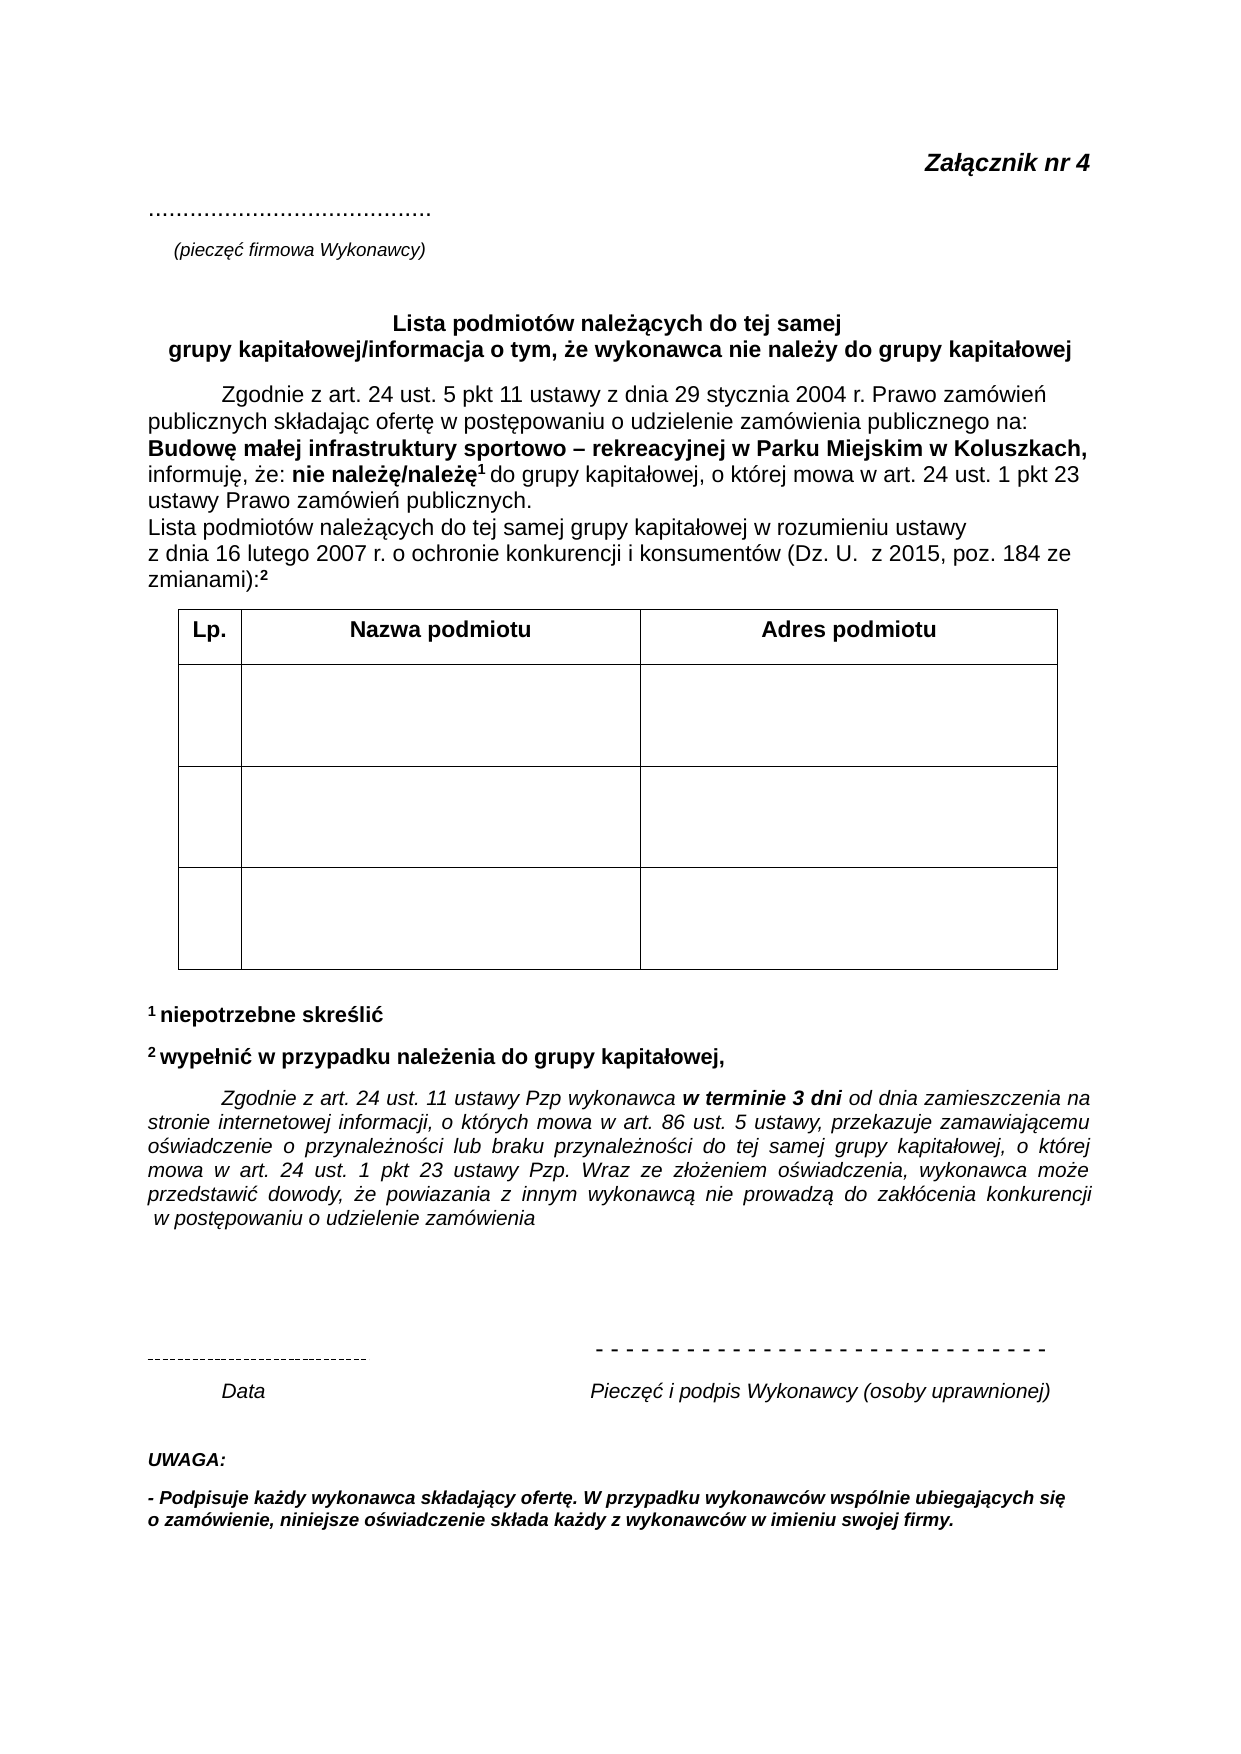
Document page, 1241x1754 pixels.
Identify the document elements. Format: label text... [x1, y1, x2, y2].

text Załącznik nr 4 [148, 148, 1093, 176]
table_header Adres podmiotu [641, 610, 1057, 664]
table_cell [179, 767, 241, 867]
table_cell [179, 868, 241, 968]
table_cell [641, 767, 1057, 867]
table_cell [242, 767, 640, 867]
text Zgodnie z art. 24 ust. 5 pkt 11 ustawy z dnia 29 stycznia 2004 r. Prawo zamówień publicznych składając ofertę w postępowaniu o udzielenie zamówienia publicznego na: Budowę małej infrastruktury sportowo – rekreacyjnej w Parku Miejskim w Koluszkach, informuję, że: nie należę/należę1 do grupy kapitałowej, o której mowa w art. 24 ust. 1 pkt 23 ustawy Prawo zamówień publicznych. Lista podmiotów należących do tej samej grupy kapitałowej w rozumieniu ustawy z dnia 16 lutego 2007 r. o ochronie konkurencji i konsumentów (Dz. U. z 2015, poz. 184 ze zmianami):2 [148, 379, 1093, 593]
text - Podpisuje każdy wykonawca składający ofertę. W przypadku wykonawców wspólnie ubiegających się o zamówienie, niniejsze oświadczenie składa każdy z wykonawców w imieniu swojej firmy. [148, 1487, 1093, 1530]
table_header Nazwa podmiotu [242, 610, 640, 664]
table_cell [242, 868, 640, 968]
text Data Pieczęć i podpis Wykonawcy (osoby uprawnionej) [148, 1379, 1093, 1432]
text 1 niepotrzebne skreślić [148, 1002, 1093, 1028]
text UWAGA: [148, 1449, 1093, 1470]
text ......................................... [148, 193, 1093, 222]
text Lista podmiotów należących do tej samej grupy kapitałowej/informacja o tym, że wykonawca nie należy do grupy kapitałowej [148, 310, 1093, 363]
text - - - - - - - - - - - - - - - - - - - - - - - - - - - - - - [148, 1334, 1093, 1363]
table_cell [242, 665, 640, 766]
table_header Lp. [179, 610, 241, 664]
text (pieczęć firmowa Wykonawcy) [148, 238, 1093, 260]
text Zgodnie z art. 24 ust. 11 ustawy Pzp wykonawca w terminie 3 dni od dnia zamieszczenia na stronie internetowej informacji, o których mowa w art. 86 ust. 5 ustawy, przekazuje zamawiającemu oświadczenie o przynależności lub braku przynależności do tej samej grupy kapitałowej, o której mowa w art. 24 ust. 1 pkt 23 ustawy Pzp. Wraz ze złożeniem oświadczenia, wykonawca może przedstawić dowody, że powiazania z innym wykonawcą nie prowadzą do zakłócenia konkurencji w postępowaniu o udzielenie zamówienia [148, 1086, 1093, 1230]
text 2 wypełnić w przypadku należenia do grupy kapitałowej, [148, 1044, 1093, 1069]
table_cell [641, 665, 1057, 766]
table_cell [641, 868, 1057, 968]
table_cell [179, 665, 241, 766]
